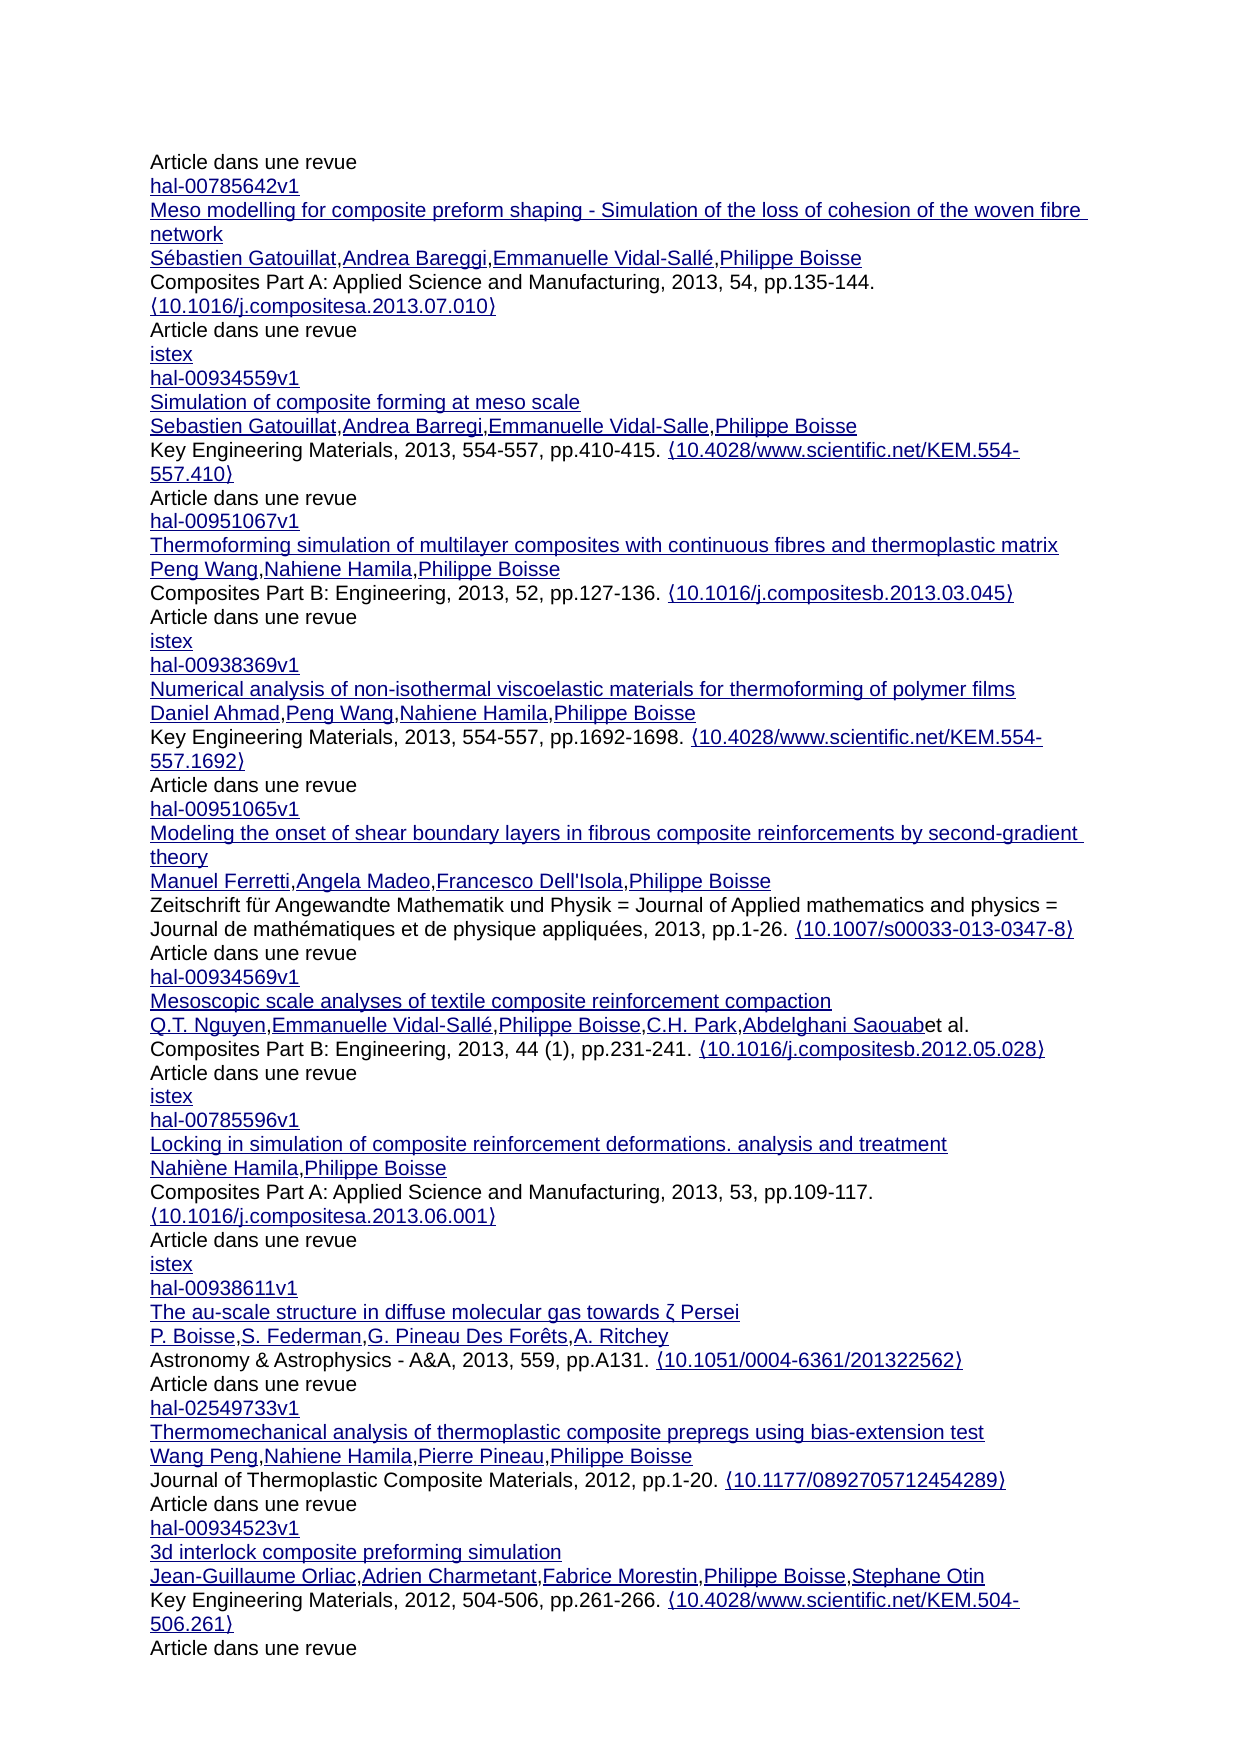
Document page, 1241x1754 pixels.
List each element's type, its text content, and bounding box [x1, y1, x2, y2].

table_cell Mesoscopic scale analyses of textile composite reinforcement compaction Q.T. Nguyen,Emmanuelle Vidal-Sallé,Philippe Boisse,C.H. Park,Abdelghani Saouabet al. Composites Part B: Engineering, 2013, 44 (1), pp.231-241. ⟨10.1016/j.compositesb.2012.05.028⟩ Article dans une revue istex hal-00785596v1 [150, 989, 1090, 1132]
table_cell Modeling the onset of shear boundary layers in fibrous composite reinforcements by second-gradient theory Manuel Ferretti,Angela Madeo,Francesco Dell'Isola,Philippe Boisse Zeitschrift für Angewandte Mathematik und Physik = Journal of Applied mathematics and physics = Journal de mathématiques et de physique appliquées, 2013, pp.1-26. ⟨10.1007/s00033-013-0347-8⟩ Article dans une revue hal-00934569v1 [150, 821, 1090, 988]
table_cell 3d interlock composite preforming simulation Jean-Guillaume Orliac,Adrien Charmetant,Fabrice Morestin,Philippe Boisse,Stephane Otin Key Engineering Materials, 2012, 504-506, pp.261-266. ⟨10.4028/www.scientific.net/KEM.504-506.261⟩ Article dans une revue [150, 1540, 1090, 1659]
table_cell The au-scale structure in diffuse molecular gas towards ζ Persei P. Boisse,S. Federman,G. Pineau Des Forêts,A. Ritchey Astronomy & Astrophysics - A&A, 2013, 559, pp.A131. ⟨10.1051/0004-6361/201322562⟩ Article dans une revue hal-02549733v1 [150, 1300, 1090, 1420]
table_cell Article dans une revue hal-00785642v1 [150, 150, 1090, 198]
table_cell Thermomechanical analysis of thermoplastic composite prepregs using bias-extension test Wang Peng,Nahiene Hamila,Pierre Pineau,Philippe Boisse Journal of Thermoplastic Composite Materials, 2012, pp.1-20. ⟨10.1177/0892705712454289⟩ Article dans une revue hal-00934523v1 [150, 1420, 1090, 1539]
table_cell Simulation of composite forming at meso scale Sebastien Gatouillat,Andrea Barregi,Emmanuelle Vidal-Salle,Philippe Boisse Key Engineering Materials, 2013, 554-557, pp.410-415. ⟨10.4028/www.scientific.net/KEM.554-557.410⟩ Article dans une revue hal-00951067v1 [150, 390, 1090, 533]
table_cell Locking in simulation of composite reinforcement deformations. analysis and treatment Nahiène Hamila,Philippe Boisse Composites Part A: Applied Science and Manufacturing, 2013, 53, pp.109-117. ⟨10.1016/j.compositesa.2013.06.001⟩ Article dans une revue istex hal-00938611v1 [150, 1132, 1090, 1300]
table_cell Thermoforming simulation of multilayer composites with continuous fibres and thermoplastic matrix Peng Wang,Nahiene Hamila,Philippe Boisse Composites Part B: Engineering, 2013, 52, pp.127-136. ⟨10.1016/j.compositesb.2013.03.045⟩ Article dans une revue istex hal-00938369v1 [150, 533, 1090, 677]
table_cell Meso modelling for composite preform shaping - Simulation of the loss of cohesion of the woven fibre network Sébastien Gatouillat,Andrea Bareggi,Emmanuelle Vidal-Sallé,Philippe Boisse Composites Part A: Applied Science and Manufacturing, 2013, 54, pp.135-144. ⟨10.1016/j.compositesa.2013.07.010⟩ Article dans une revue istex hal-00934559v1 [150, 198, 1090, 389]
table_cell Numerical analysis of non-isothermal viscoelastic materials for thermoforming of polymer films Daniel Ahmad,Peng Wang,Nahiene Hamila,Philippe Boisse Key Engineering Materials, 2013, 554-557, pp.1692-1698. ⟨10.4028/www.scientific.net/KEM.554-557.1692⟩ Article dans une revue hal-00951065v1 [150, 677, 1090, 821]
